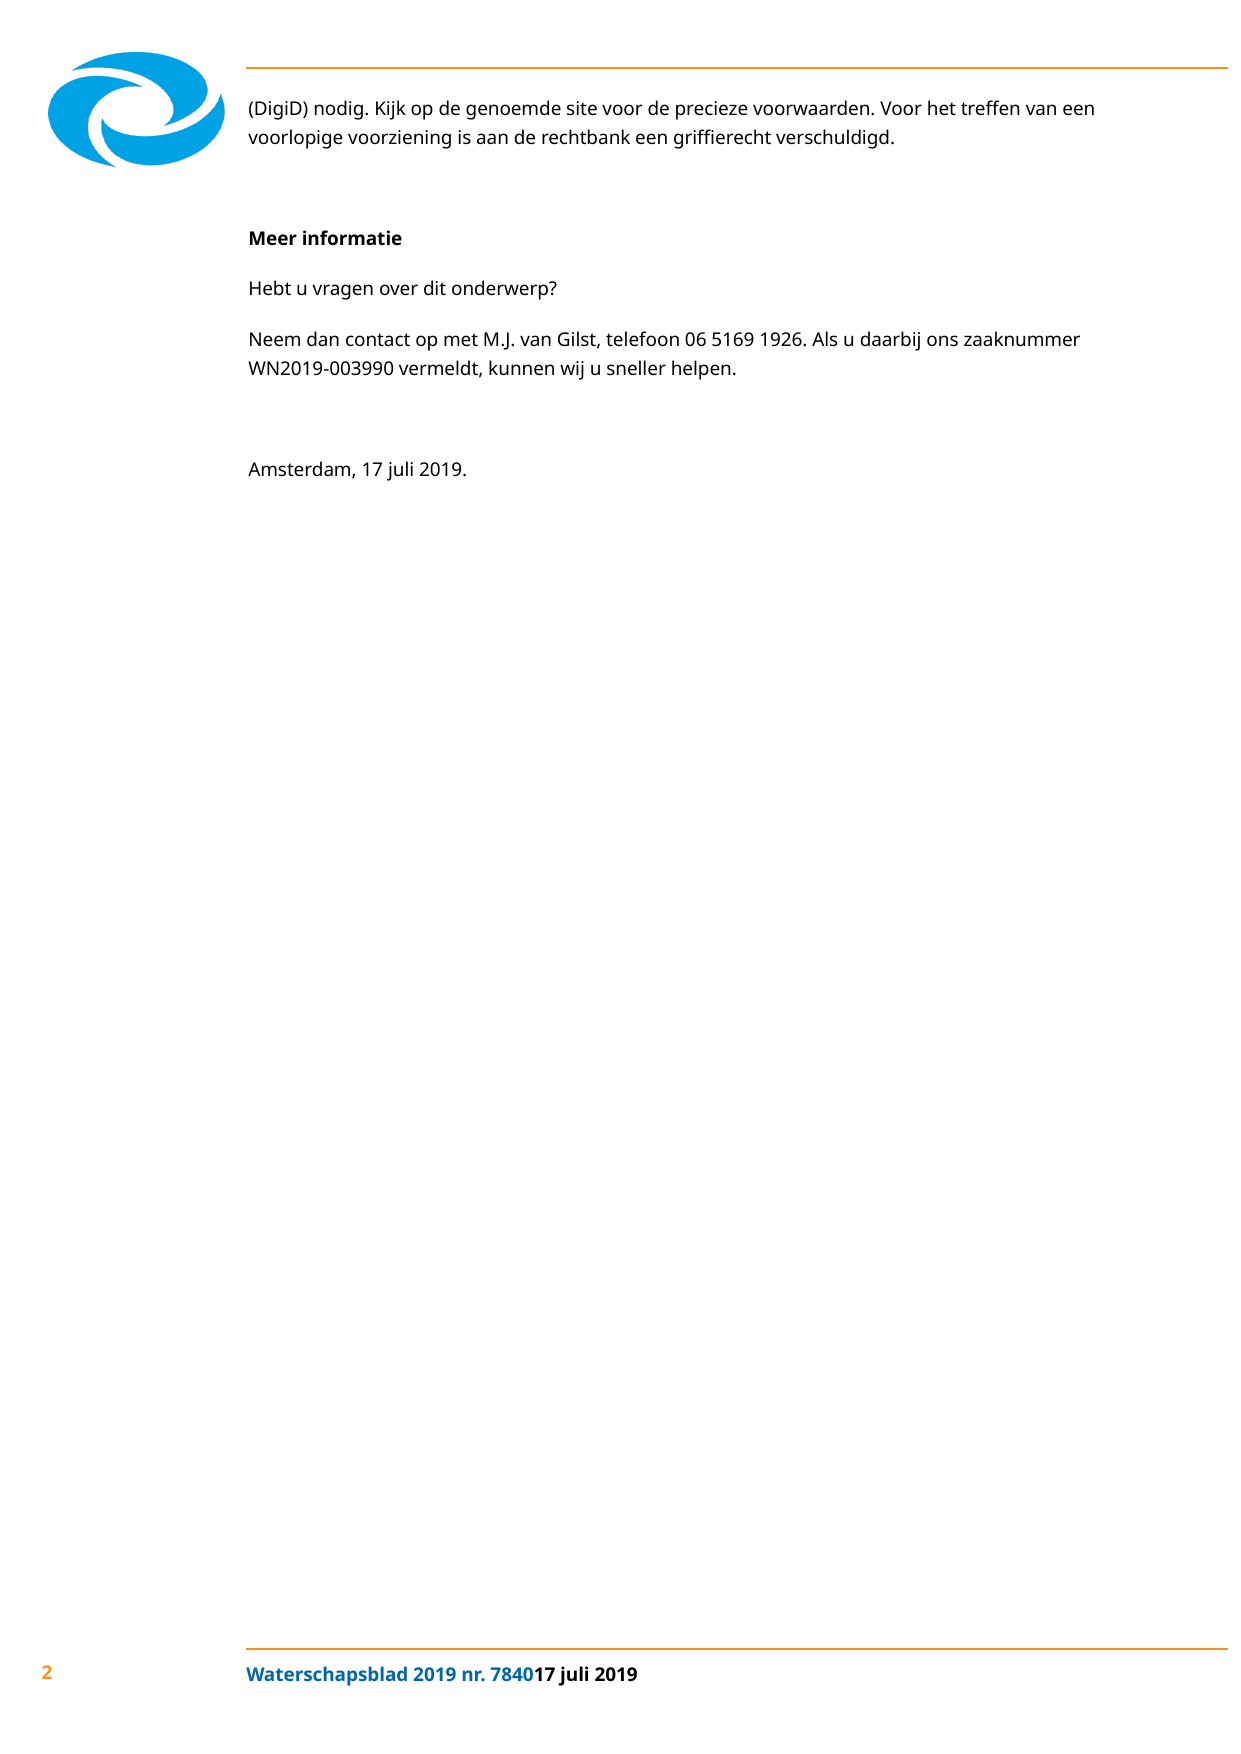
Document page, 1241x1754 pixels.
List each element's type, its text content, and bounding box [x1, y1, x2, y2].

text Neem dan contact op met M.J. van Gilst, telefoon 06 5169 1926. Als u daarbij ons zaaknummer WN2019-003990 vermeldt, kunnen wij u sneller helpen. [248, 326, 1152, 381]
text (DigiD) nodig. Kijk op de genoemde site voor de precieze voorwaarden. Voor het treffen van een voorlopige voorziening is aan de rechtbank een griffierecht verschuldigd. [248, 95, 1152, 150]
text Amsterdam, 17 juli 2019. [248, 456, 1152, 482]
text Meer informatie [248, 225, 1152, 251]
text Hebt u vragen over dit onderwerp? [248, 276, 1152, 301]
picture [41, 47, 231, 172]
